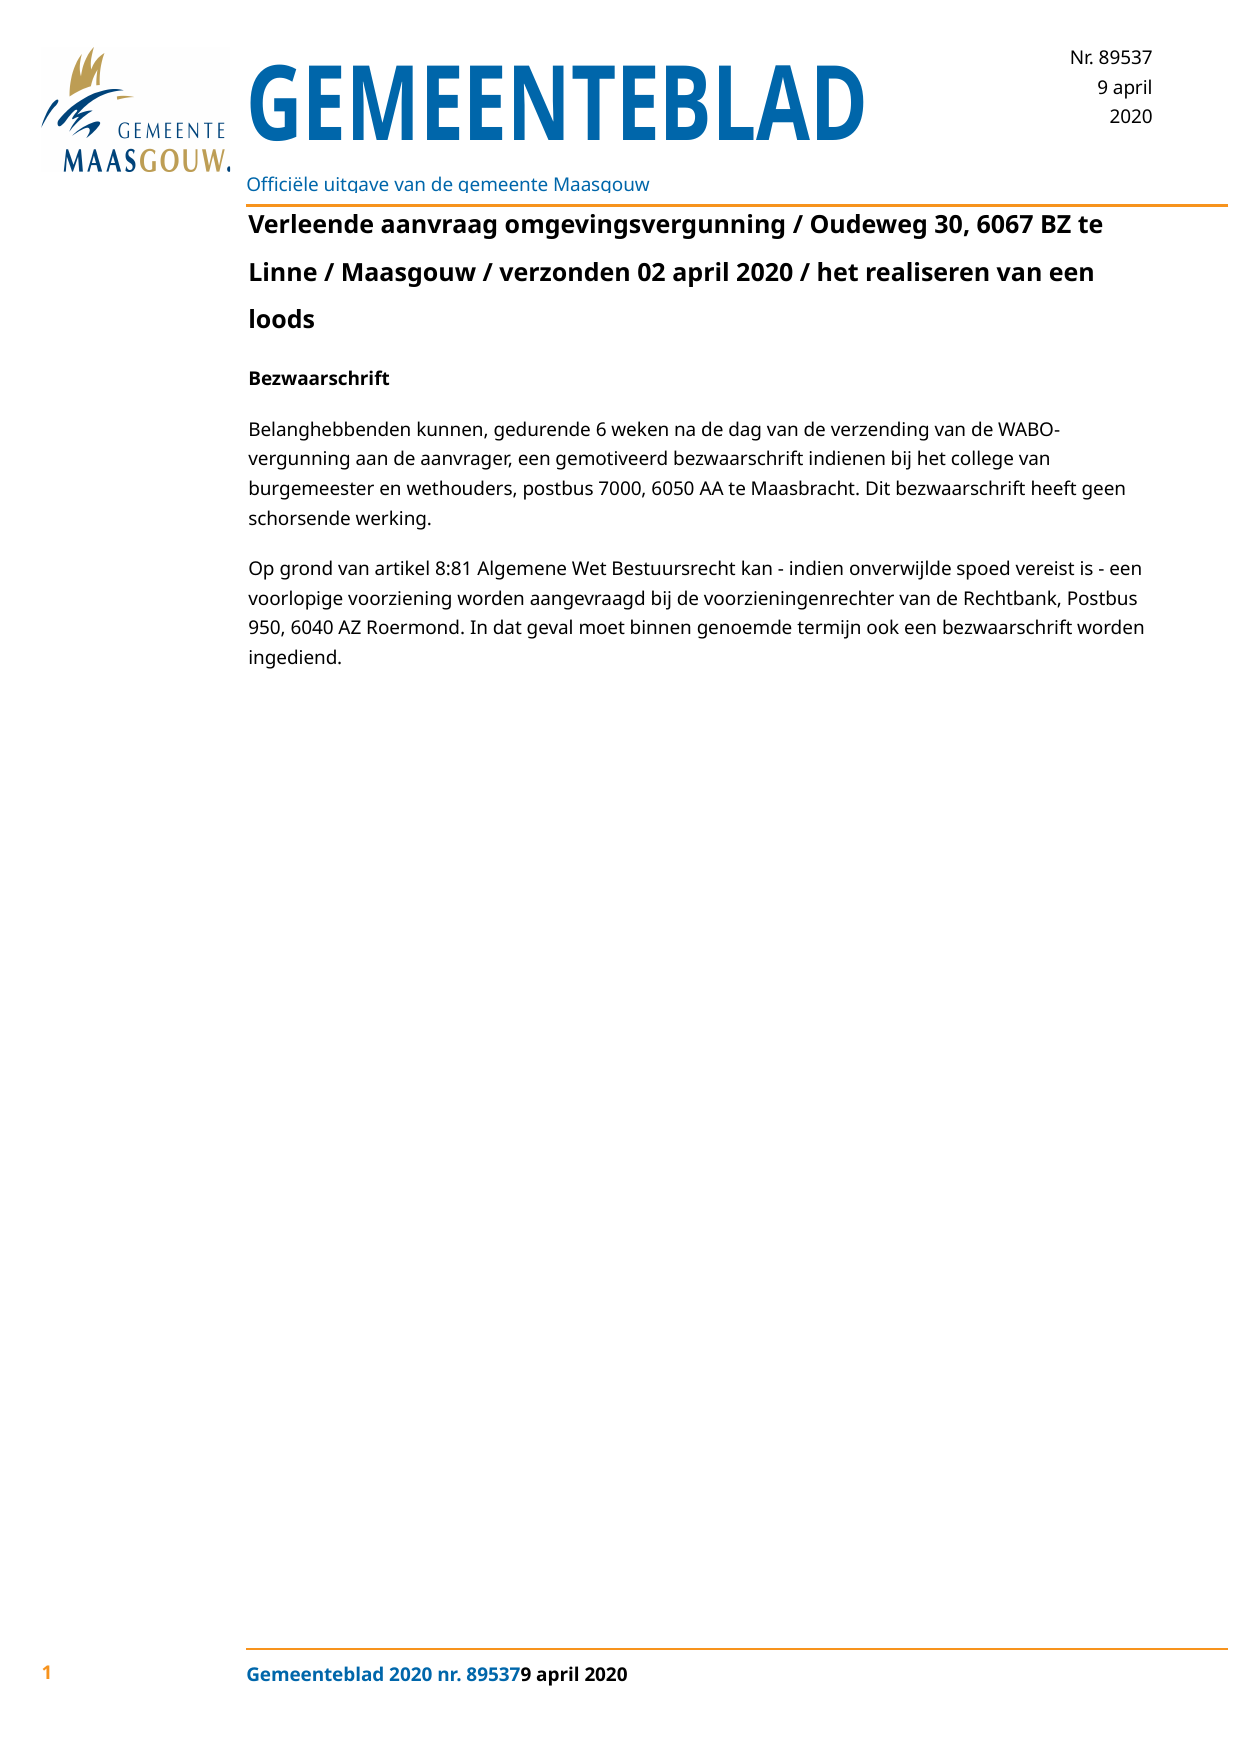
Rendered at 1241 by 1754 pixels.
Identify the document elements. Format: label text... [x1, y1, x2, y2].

picture [41, 47, 231, 172]
text Op grond van artikel 8:81 Algemene Wet Bestuursrecht kan - indien onverwijlde spoed vereist is - een voorlopige voorziening worden aangevraagd bij de voorzieningenrechter van de Rechtbank, Postbus 950, 6040 AZ Roermond. In dat geval moet binnen genoemde termijn ook een bezwaarschrift worden ingediend. [248, 555, 1152, 669]
text Belanghebbenden kunnen, gedurende 6 weken na de dag van de verzending van de WABO-vergunning aan de aanvrager, een gemotiveerd bezwaarschrift indienen bij het college van burgemeester en wethouders, postbus 7000, 6050 AA te Maasbracht. Dit bezwaarschrift heeft geen schorsende werking. [248, 416, 1152, 530]
text Verleende aanvraag omgevingsvergunning / Oudeweg 30, 6067 BZ te Linne / Maasgouw / verzonden 02 april 2020 / het realiseren van een loods [248, 207, 1152, 336]
text Bezwaarschrift [248, 366, 1152, 391]
